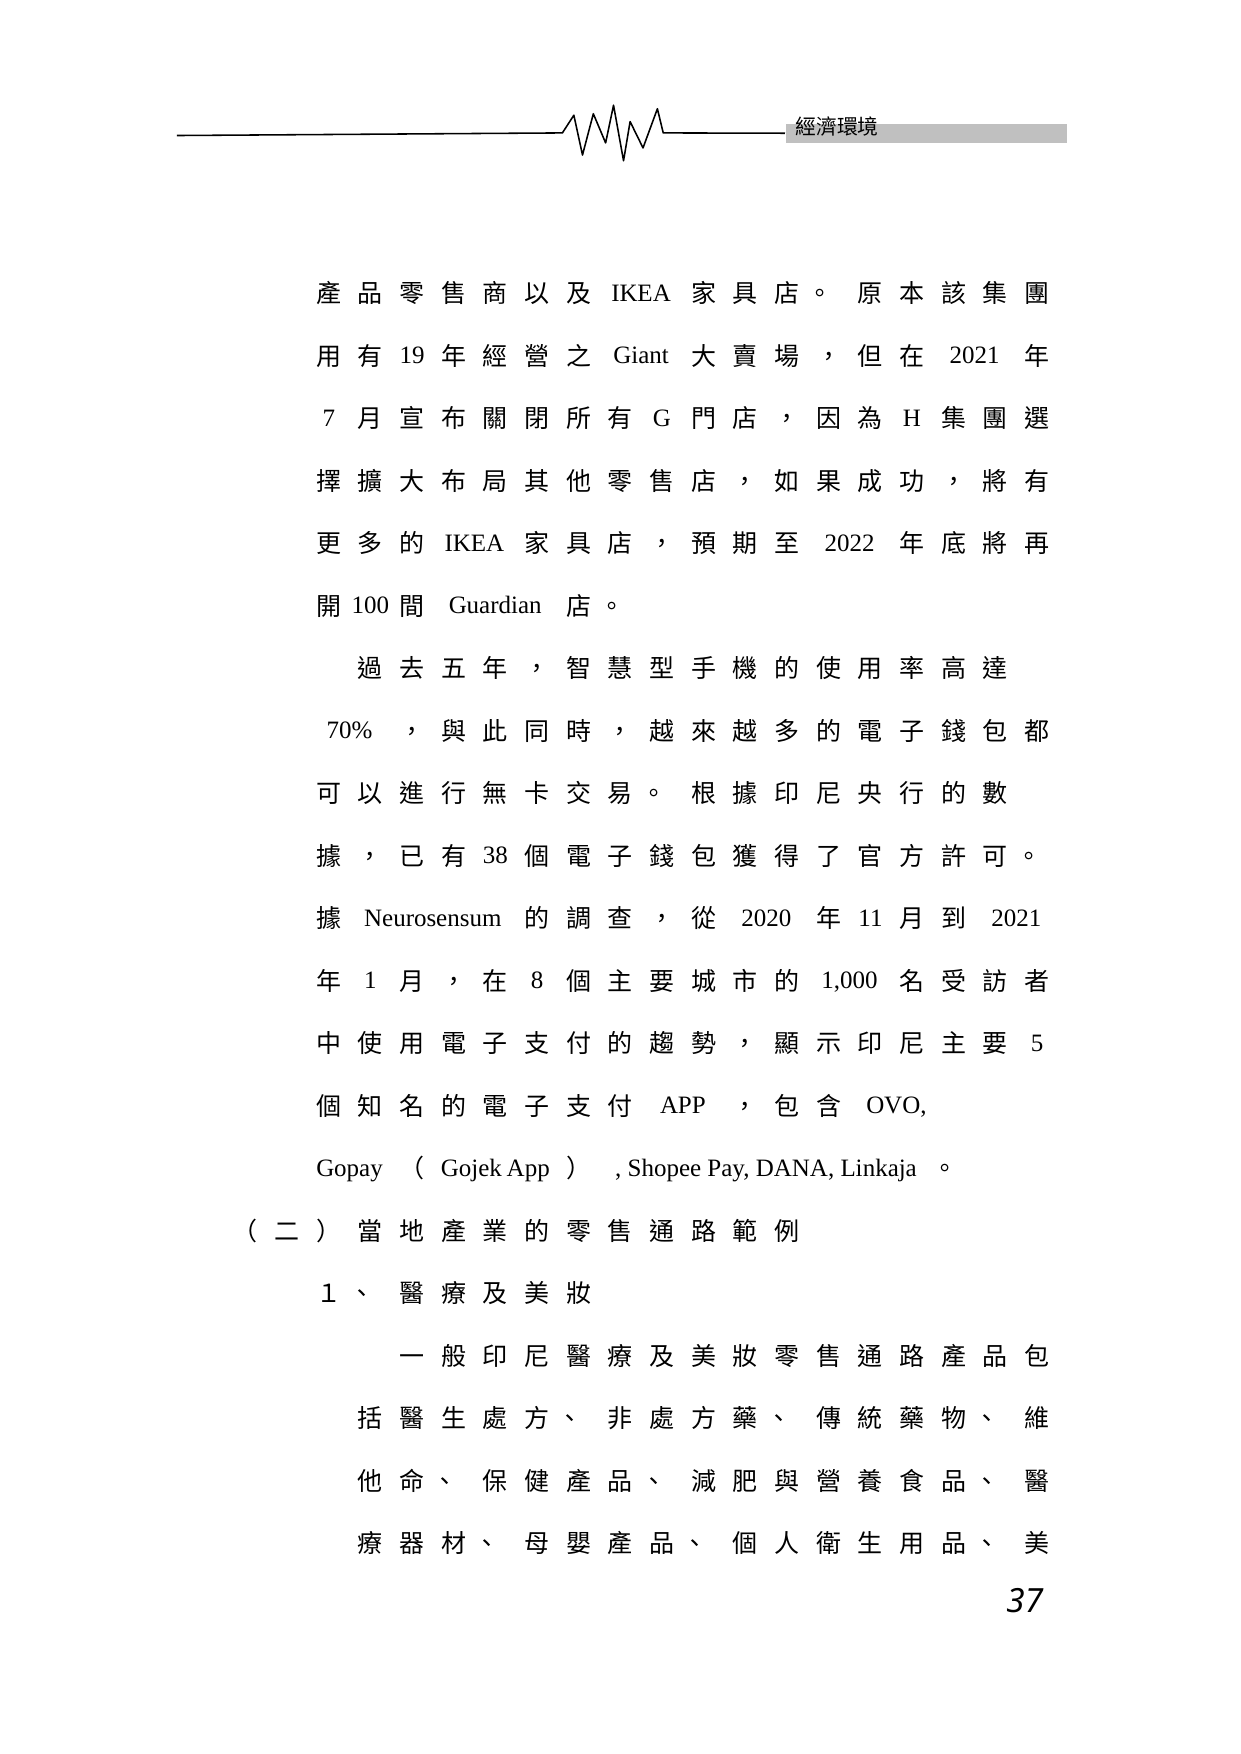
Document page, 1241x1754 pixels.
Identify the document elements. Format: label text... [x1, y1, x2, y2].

text 產品零售商以及IKEA家具店。原本該集團用有19年經營之Giant大賣場，但在2021年7月宣布關閉所有G門店，因為H集團選擇擴大布局其他零售店，如果成功，將有更多的IKEA家具店，預期至2022年底將再開100間Guardian店。 [281, 250, 1058, 625]
text １、醫療及美妝 [281, 1250, 1058, 1313]
text 一般印尼醫療及美妝零售通路產品包括醫生處方、非處方藥、傳統藥物、維他命、保健產品、減肥與營養食品、醫療器材、母嬰產品、個人衛生用品、美 [330, 1313, 1058, 1563]
text （二）當地產業的零售通路範例 [207, 1188, 1058, 1250]
text 過去五年，智慧型手機的使用率高達70%，與此同時，越來越多的電子錢包都可以進行無卡交易。根據印尼央行的數據，已有38個電子錢包獲得了官方許可。據Neurosensum的調查，從2020年11月到2021年1月，在8個主要城市的1,000名受訪者中使用電子支付的趨勢，顯示印尼主要5個知名的電子支付APP，包含OVO, Gopay（Gojek App）, Shopee Pay, DANA, Linkaja。 [281, 625, 1058, 1188]
